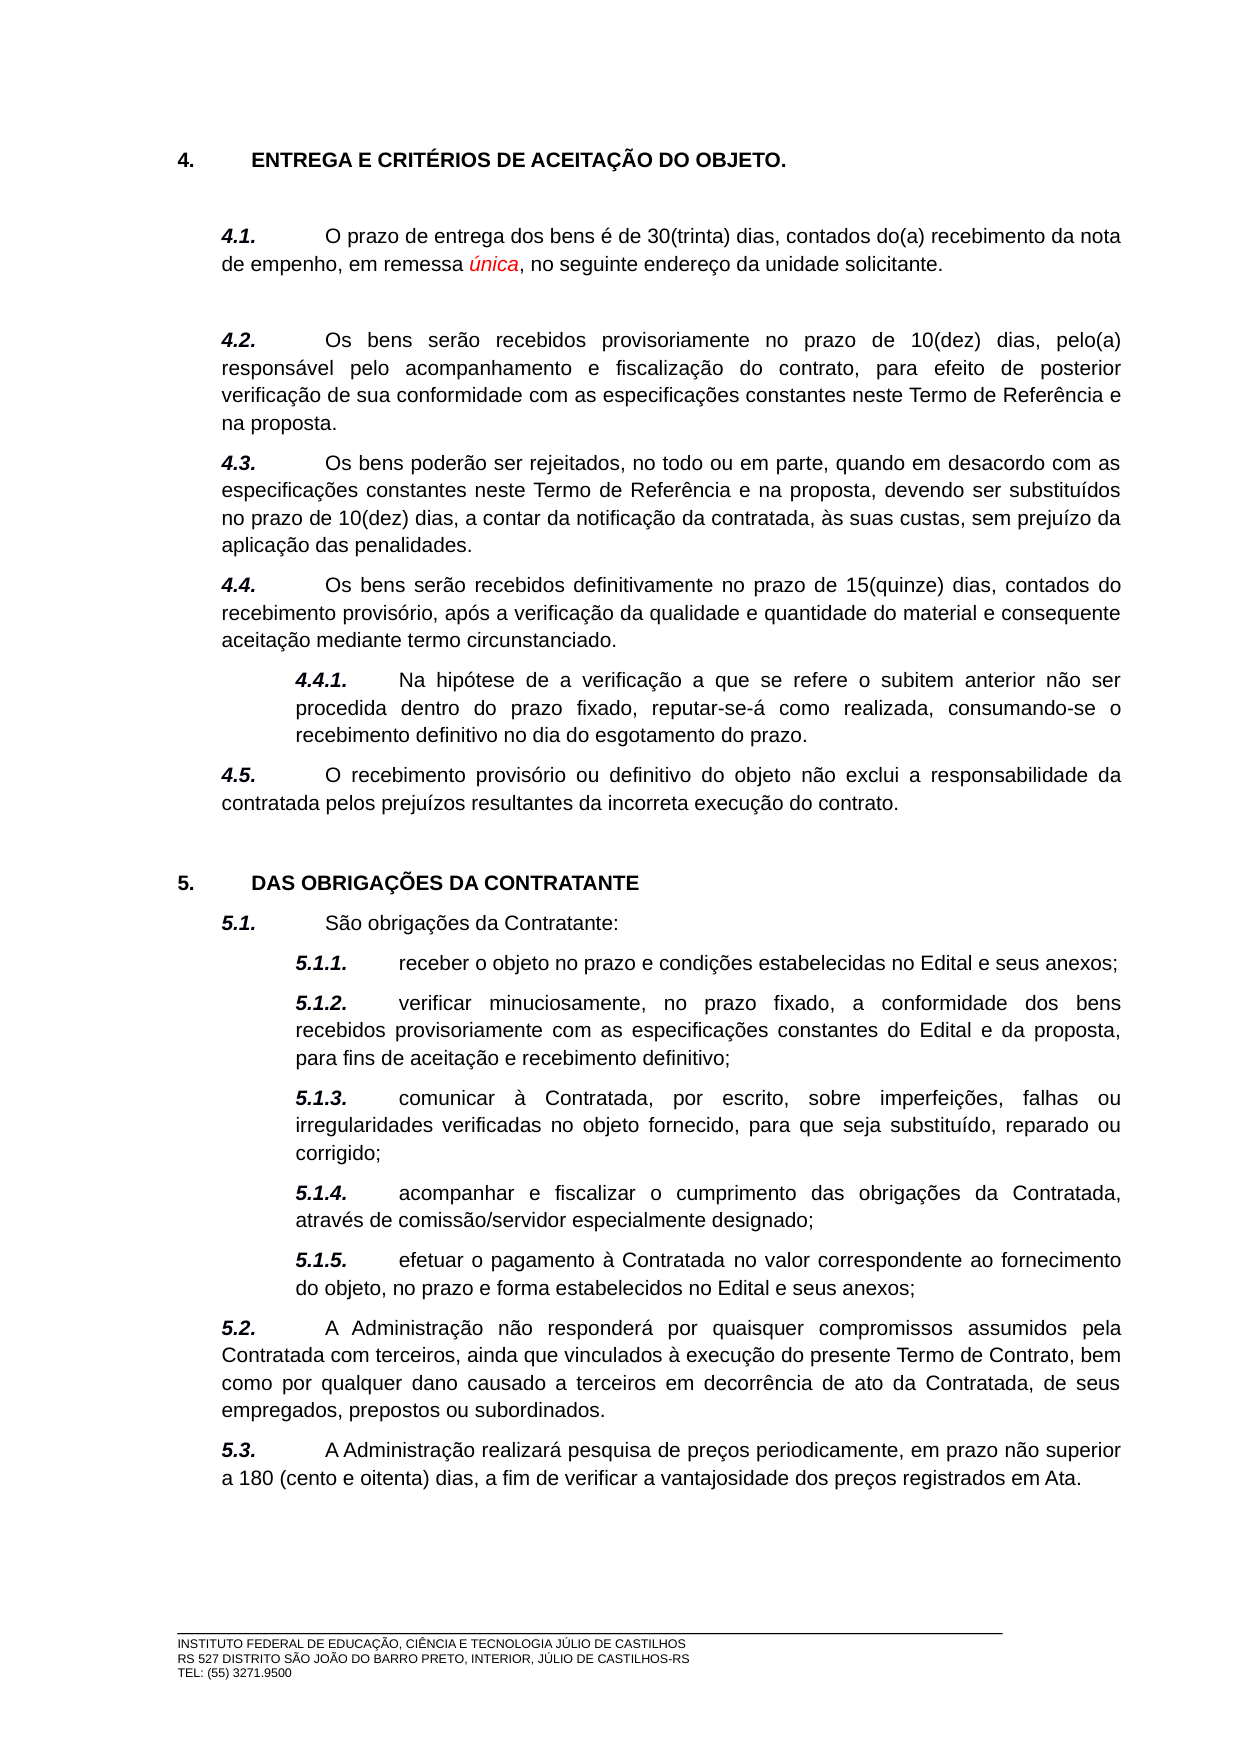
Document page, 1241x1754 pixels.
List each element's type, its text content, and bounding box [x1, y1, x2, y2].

list Os bens serão recebidos definitivamente no prazo de 15(quinze) dias, contados do recebimento provisório, após a verificação da qualidade e quantidade do material e consequente aceitação mediante termo circunstanciado. [221, 573, 1122, 652]
list Os bens poderão ser rejeitados, no todo ou em parte, quando em desacordo com as especificações constantes neste Termo de Referência e na proposta, devendo ser substituídos no prazo de 10(dez) dias, a contar da notificação da contratada, às suas custas, sem prejuízo da aplicação das penalidades. [221, 451, 1122, 557]
list O prazo de entrega dos bens é de 30(trinta) dias, contados do(a) recebimento da nota de empenho, em remessa única, no seguinte endereço da unidade solicitante. [221, 224, 1122, 276]
list A Administração não responderá por quaisquer compromissos assumidos pela Contratada com terceiros, ainda que vinculados à execução do presente Termo de Contrato, bem como por qualquer dano causado a terceiros em decorrência de ato da Contratada, de seus empregados, prepostos ou subordinados. [221, 1316, 1122, 1422]
list receber o objeto no prazo e condições estabelecidas no Edital e seus anexos; [295, 951, 1122, 974]
list São obrigações da Contratante: [221, 911, 1122, 934]
list O recebimento provisório ou definitivo do objeto não exclui a responsabilidade da contratada pelos prejuízos resultantes da incorreta execução do contrato. [221, 763, 1122, 814]
list efetuar o pagamento à Contratada no valor correspondente ao fornecimento do objeto, no prazo e forma estabelecidos no Edital e seus anexos; [295, 1248, 1122, 1299]
list comunicar à Contratada, por escrito, sobre imperfeições, falhas ou irregularidades verificadas no objeto fornecido, para que seja substituído, reparado ou corrigido; [295, 1086, 1122, 1164]
list Os bens serão recebidos provisoriamente no prazo de 10(dez) dias, pelo(a) responsável pelo acompanhamento e fiscalização do contrato, para efeito de posterior verificação de sua conformidade com as especificações constantes neste Termo de Referência e na proposta. [221, 328, 1122, 434]
list Na hipótese de a verificação a que se refere o subitem anterior não ser procedida dentro do prazo fixado, reputar-se-á como realizada, consumando-se o recebimento definitivo no dia do esgotamento do prazo. [295, 668, 1122, 747]
list ENTREGA E CRITÉRIOS DE ACEITAÇÃO DO OBJETO. [177, 148, 1122, 172]
list acompanhar e fiscalizar o cumprimento das obrigações da Contratada, através de comissão/servidor especialmente designado; [295, 1181, 1122, 1232]
list DAS OBRIGAÇÕES DA CONTRATANTE [177, 871, 1122, 894]
list verificar minuciosamente, no prazo fixado, a conformidade dos bens recebidos provisoriamente com as especificações constantes do Edital e da proposta, para fins de aceitação e recebimento definitivo; [295, 991, 1122, 1069]
list A Administração realizará pesquisa de preços periodicamente, em prazo não superior a 180 (cento e oitenta) dias, a fim de verificar a vantajosidade dos preços registrados em Ata. [221, 1438, 1122, 1489]
